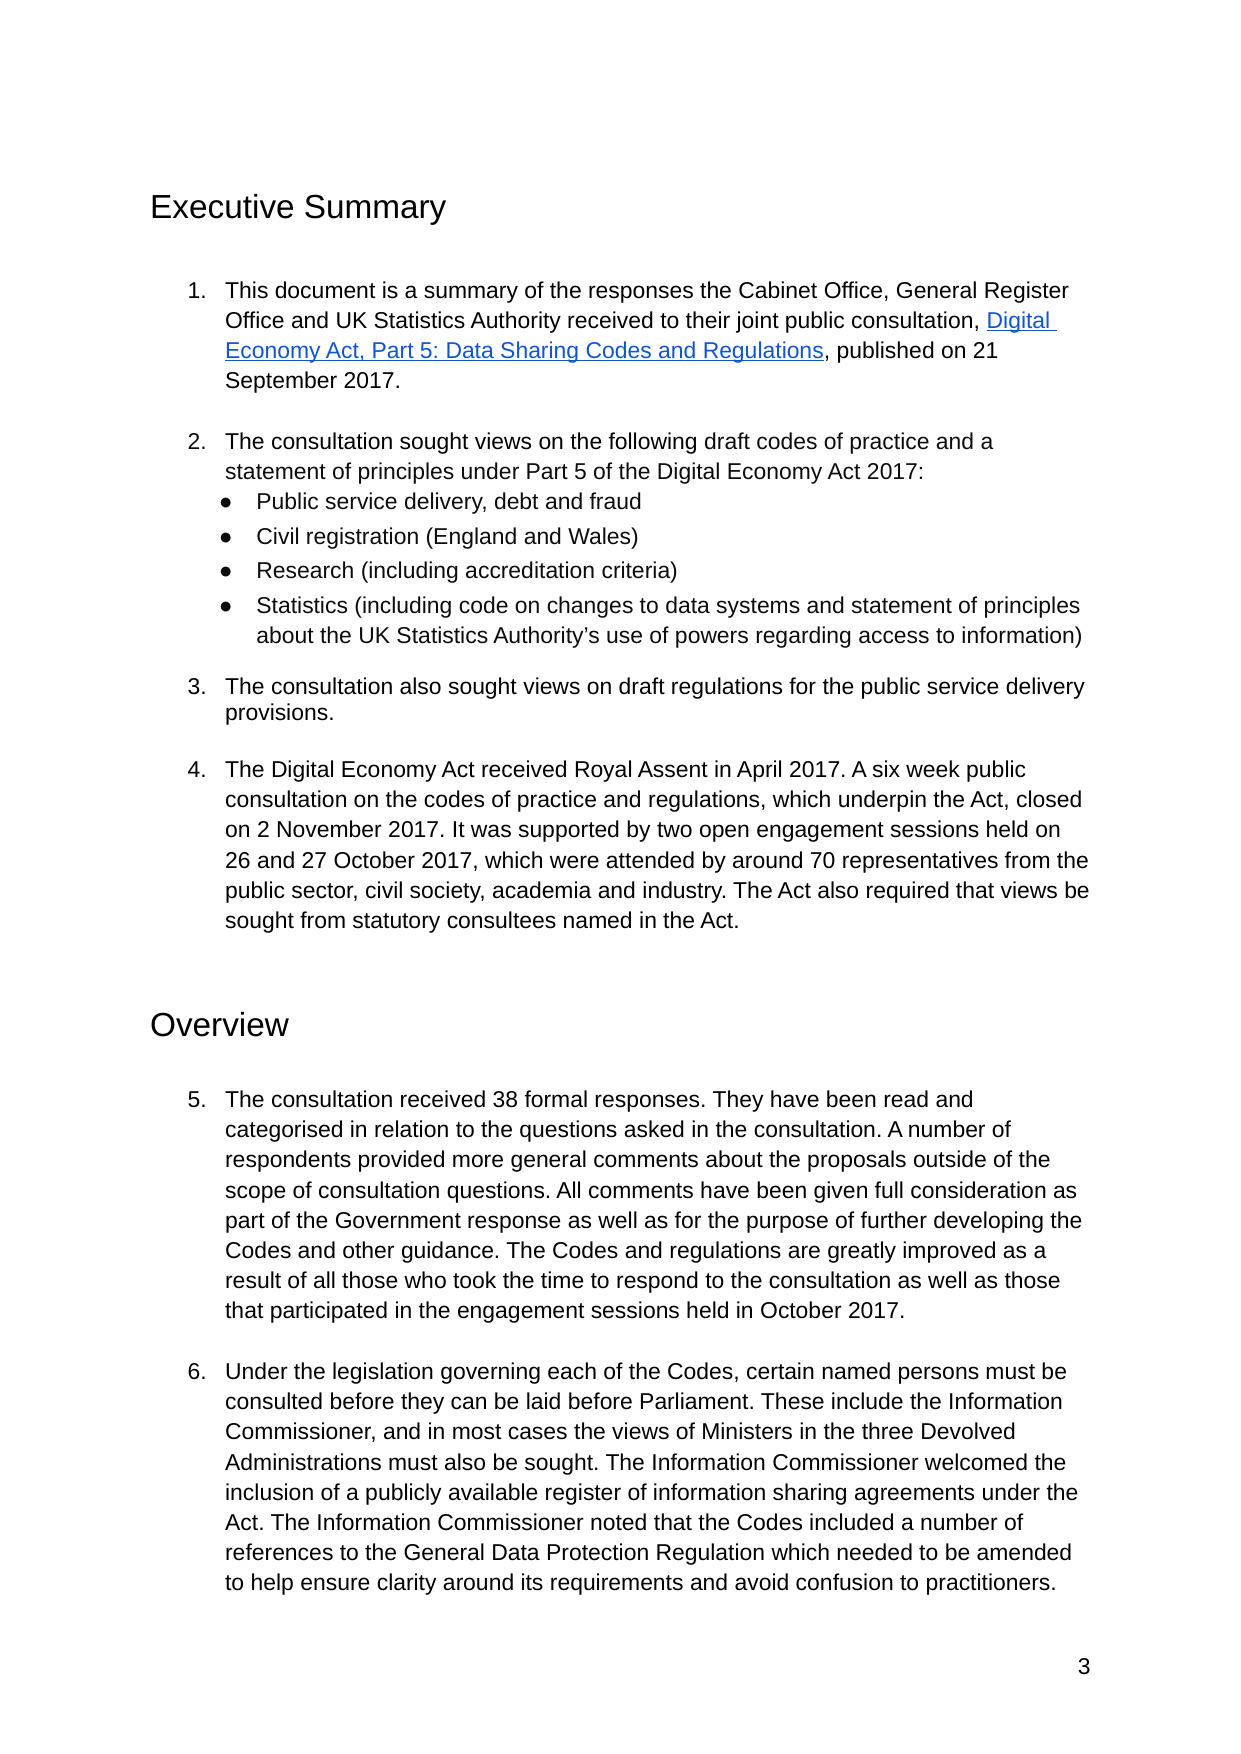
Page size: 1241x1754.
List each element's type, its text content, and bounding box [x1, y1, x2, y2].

list Public service delivery, debt and fraud [219, 488, 1090, 515]
list The consultation received 38 formal responses. They have been read and categorised in relation to the questions asked in the consultation. A number of respondents provided more general comments about the proposals outside of the scope of consultation questions. All comments have been given full consideration as part of the Government response as well as for the purpose of further developing the Codes and other guidance. The Codes and regulations are greatly improved as a result of all those who took the time to respond to the consultation as well as those that participated in the engagement sessions held in October 2017. [187, 1086, 1090, 1324]
list Statistics (including code on changes to data systems and statement of principles about the UK Statistics Authority’s use of powers regarding access to information) [219, 592, 1090, 648]
subtitle Overview [150, 1005, 1090, 1043]
list Research (including accreditation criteria) [219, 557, 1090, 584]
list The consultation also sought views on draft regulations for the public service delivery provisions. [187, 673, 1090, 726]
list The consultation sought views on the following draft codes of practice and a statement of principles under Part 5 of the Digital Economy Act 2017: [187, 428, 1090, 484]
list Civil registration (England and Wales) [219, 523, 1090, 549]
list Under the legislation governing each of the Codes, certain named persons must be consulted before they can be laid before Parliament. These include the Information Commissioner, and in most cases the views of Ministers in the three Devolved Administrations must also be sought. The Information Commissioner welcomed the inclusion of a publicly available register of information sharing agreements under the Act. The Information Commissioner noted that the Codes included a number of references to the General Data Protection Regulation which needed to be amended to help ensure clarity around its requirements and avoid confusion to practitioners. [187, 1358, 1090, 1596]
list The Digital Economy Act received Royal Assent in April 2017. A six week public consultation on the codes of practice and regulations, which underpin the Act, closed on 2 November 2017. It was supported by two open engagement sessions held on 26 and 27 October 2017, which were attended by around 70 representatives from the public sector, civil society, academia and industry. The Act also required that views be sought from statutory consultees named in the Act. [187, 756, 1090, 933]
subtitle Executive Summary [150, 187, 1090, 264]
list This document is a summary of the responses the Cabinet Office, General Register Office and UK Statistics Authority received to their joint public consultation, Digital Economy Act, Part 5: Data Sharing Codes and Regulations, published on 21 September 2017. [187, 277, 1090, 394]
